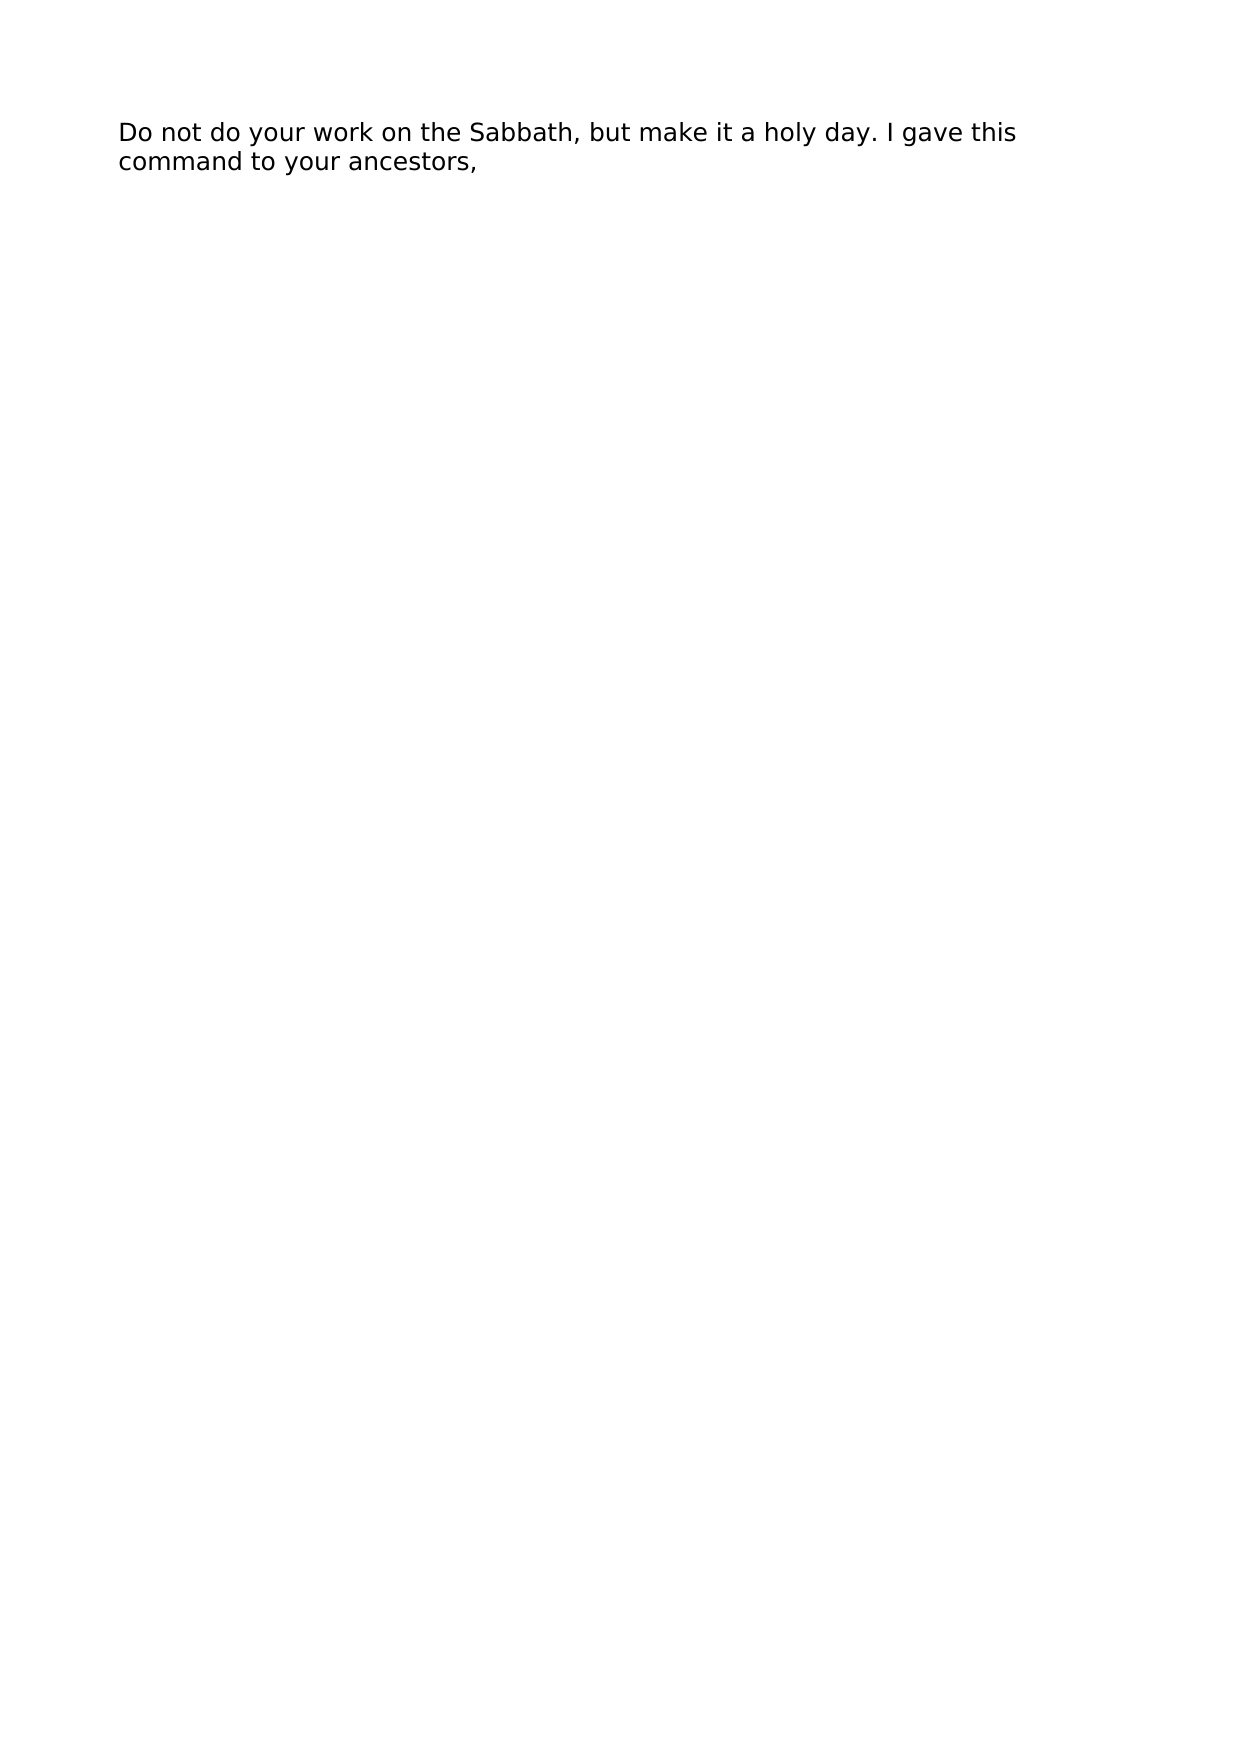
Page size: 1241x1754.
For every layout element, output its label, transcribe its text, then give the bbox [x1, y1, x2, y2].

text Do not do your work on the Sabbath, but make it a holy day. I gave this command to your ancestors, [118, 118, 1122, 176]
